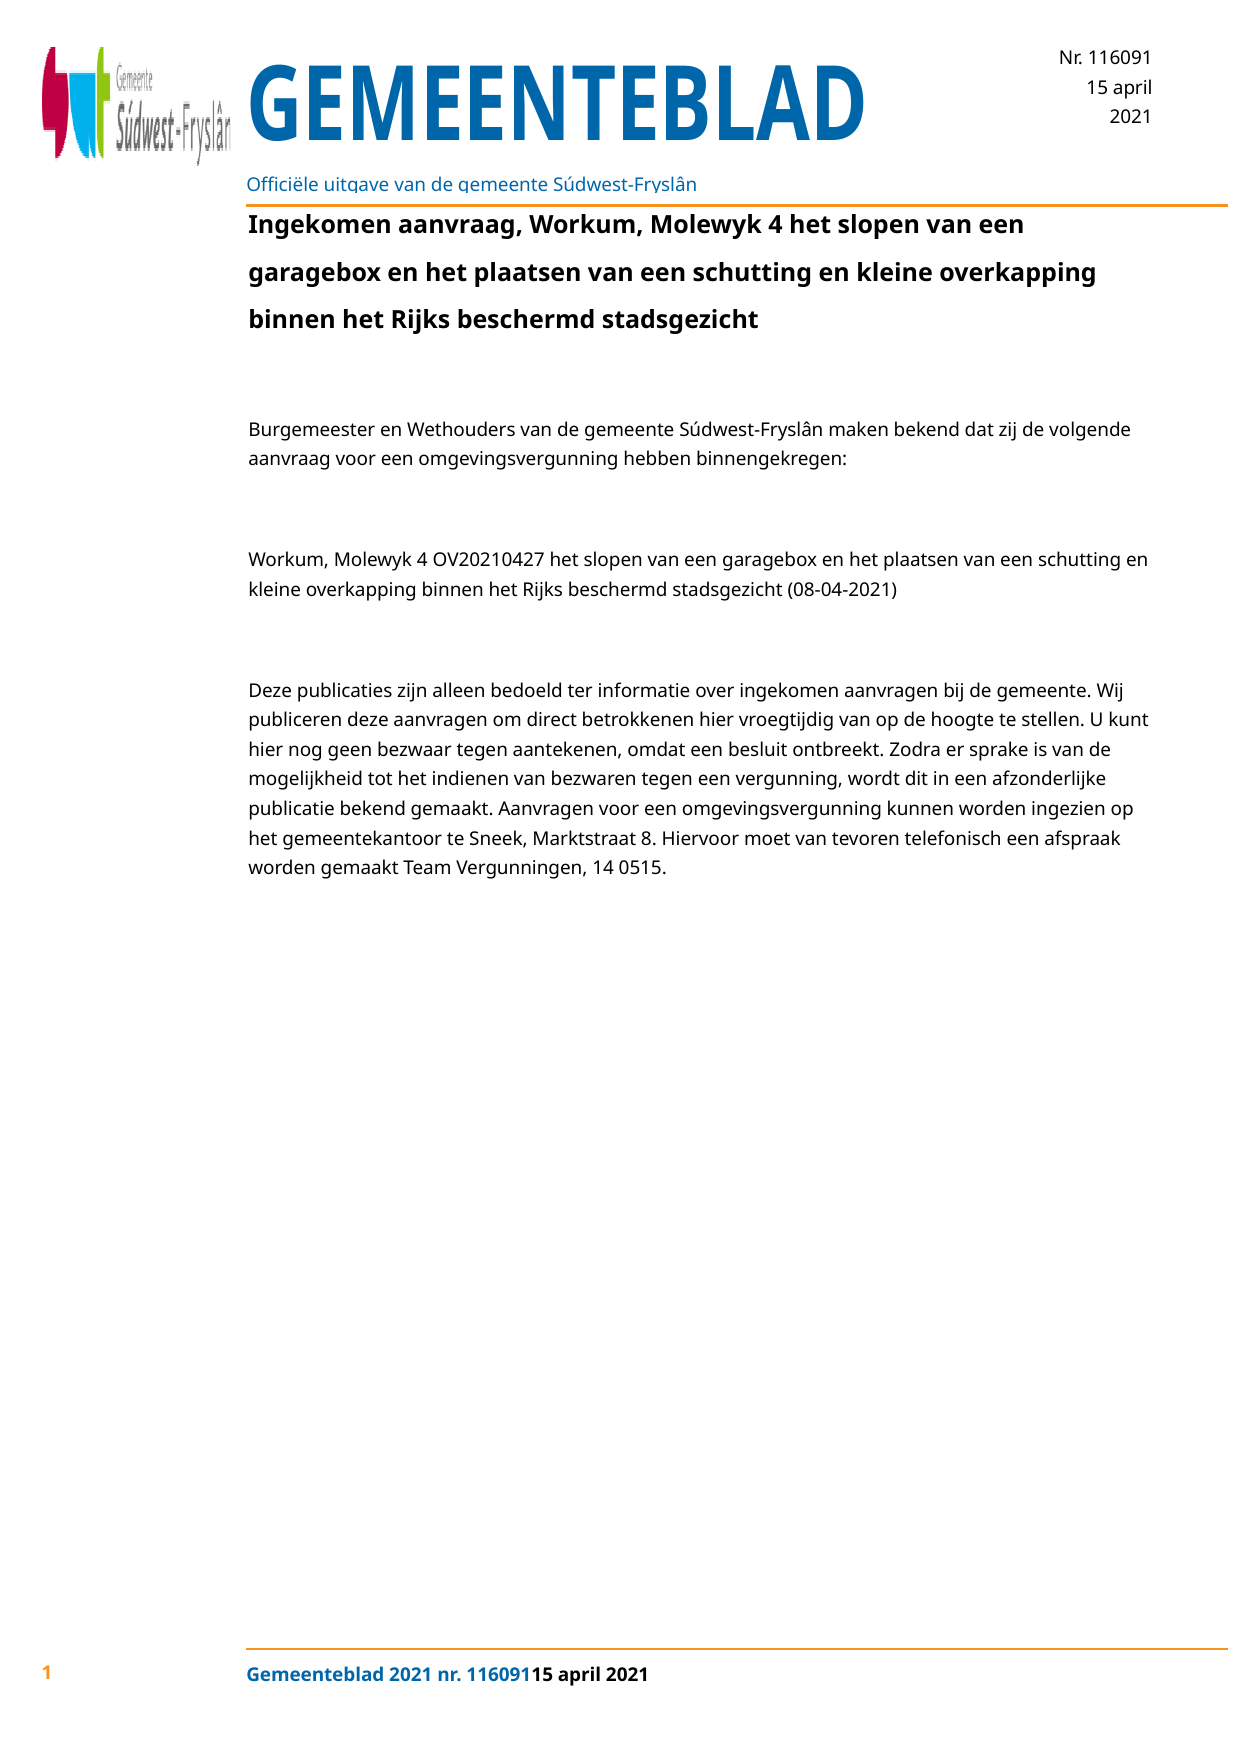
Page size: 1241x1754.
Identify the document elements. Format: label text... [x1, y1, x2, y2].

text Burgemeester en Wethouders van de gemeente Súdwest-Fryslân maken bekend dat zij de volgende aanvraag voor een omgevingsvergunning hebben binnengekregen: [248, 416, 1152, 471]
text Workum, Molewyk 4 OV20210427 het slopen van een garagebox en het plaatsen van een schutting en kleine overkapping binnen het Rijks beschermd stadsgezicht (08-04-2021) [248, 546, 1152, 602]
text Ingekomen aanvraag, Workum, Molewyk 4 het slopen van een garagebox en het plaatsen van een schutting en kleine overkapping binnen het Rijks beschermd stadsgezicht [248, 207, 1152, 336]
picture [41, 47, 231, 172]
text Deze publicaties zijn alleen bedoeld ter informatie over ingekomen aanvragen bij de gemeente. Wij publiceren deze aanvragen om direct betrokkenen hier vroegtijdig van op de hoogte te stellen. U kunt hier nog geen bezwaar tegen aantekenen, omdat een besluit ontbreekt. Zodra er sprake is van de mogelijkheid tot het indienen van bezwaren tegen een vergunning, wordt dit in een afzonderlijke publicatie bekend gemaakt. Aanvragen voor een omgevingsvergunning kunnen worden ingezien op het gemeentekantoor te Sneek, Marktstraat 8. Hiervoor moet van tevoren telefonisch een afspraak worden gemaakt Team Vergunningen, 14 0515. [248, 677, 1152, 880]
